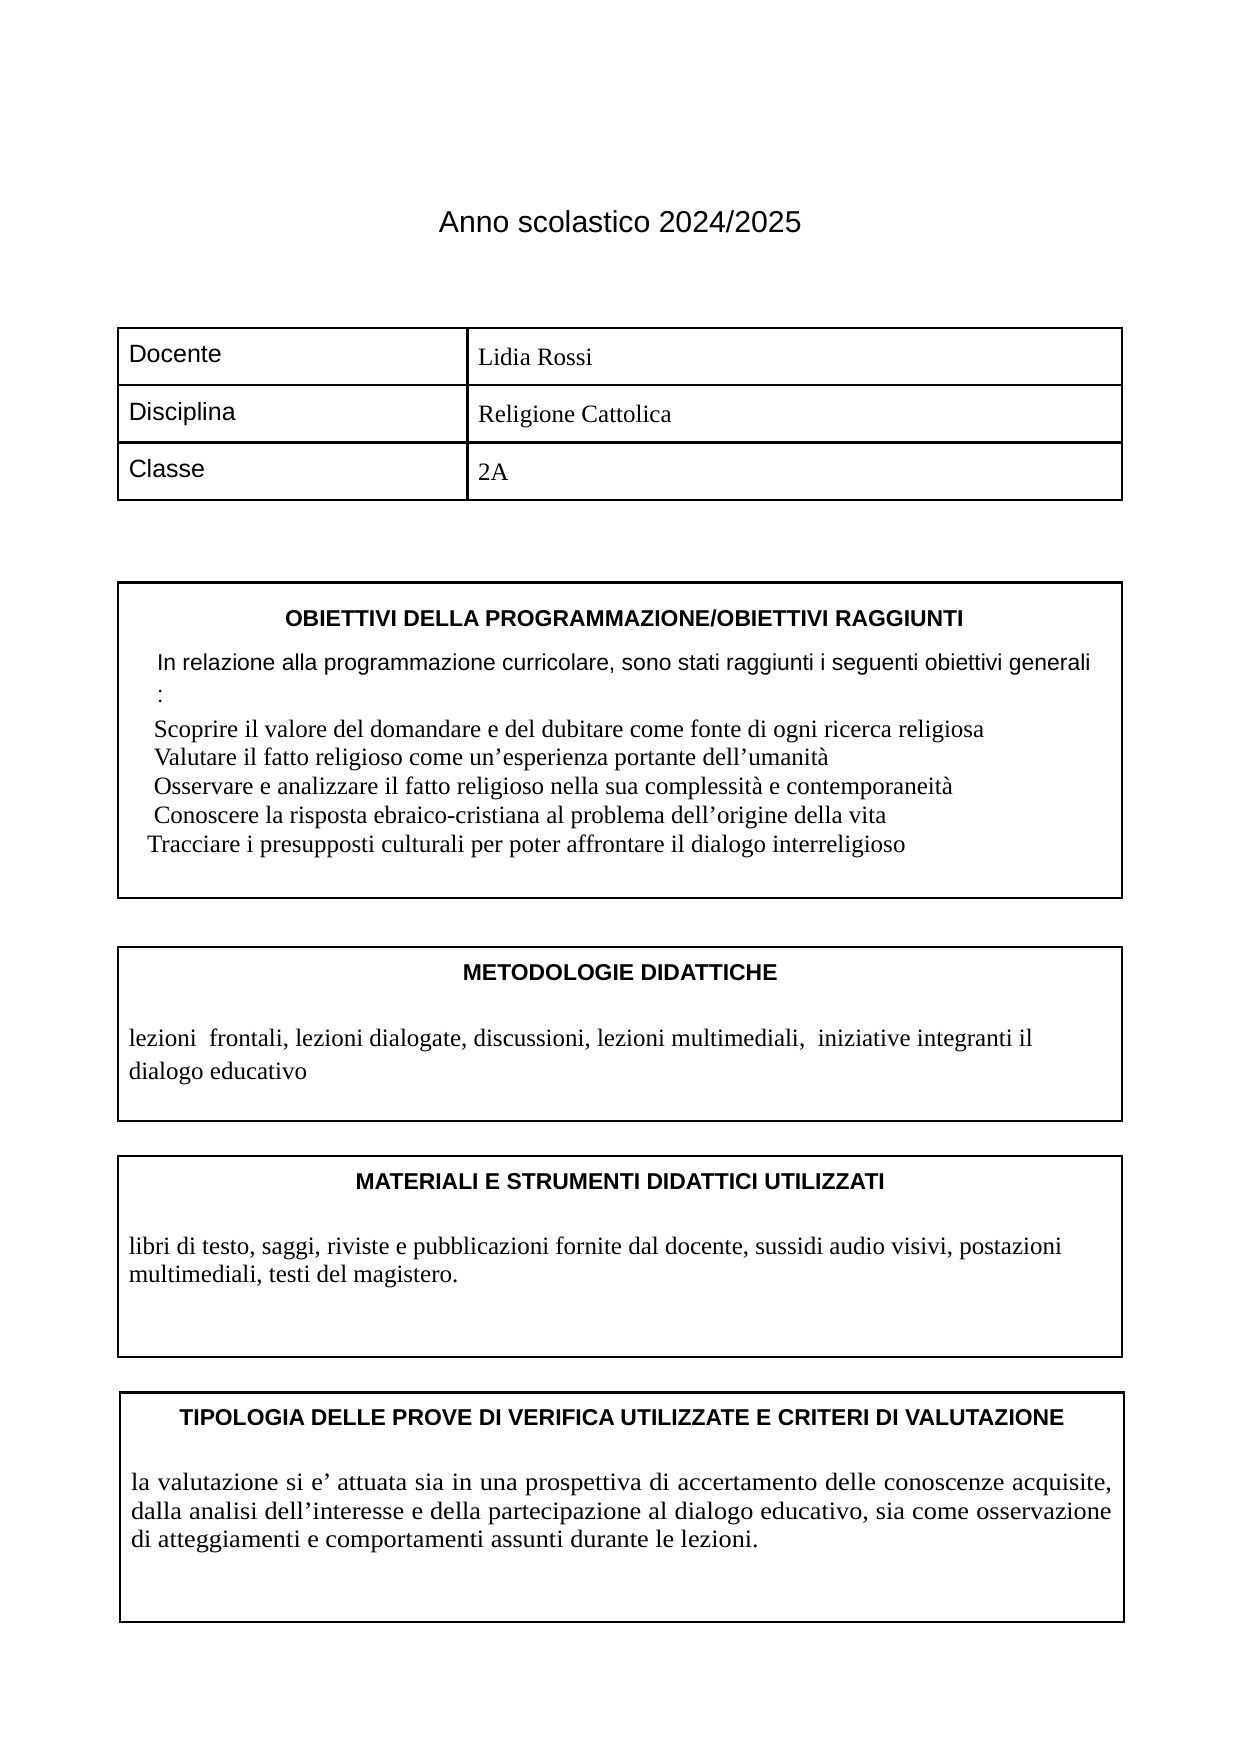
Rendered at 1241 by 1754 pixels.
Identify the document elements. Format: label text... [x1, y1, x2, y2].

table_header Lidia Rossi [469, 329, 1121, 384]
table_header MATERIALI E STRUMENTI DIDATTICI UTILIZZATI libri di testo, saggi, riviste e pubblicazioni fornite dal docente, sussidi audio visivi, postazioni multimediali, testi del magistero. [119, 1157, 1121, 1356]
table_header METODOLOGIE DIDATTICHE lezioni frontali, lezioni dialogate, discussioni, lezioni multimediali, iniziative integranti il dialogo educativo [119, 948, 1121, 1120]
table_cell Classe [119, 444, 466, 499]
table_cell Religione Cattolica [469, 386, 1121, 441]
table_header TIPOLOGIA DELLE PROVE DI VERIFICA UTILIZZATE E CRITERI DI VALUTAZIONE la valutazione si e’ attuata sia in una prospettiva di accertamento delle conoscenze acquisite, dalla analisi dell’interesse e della partecipazione al dialogo educativo, sia come osservazione di atteggiamenti e comportamenti assunti durante le lezioni. [121, 1394, 1123, 1621]
table_cell Disciplina [119, 386, 466, 441]
table_header Docente [119, 329, 466, 384]
table_header OBIETTIVI DELLA PROGRAMMAZIONE/OBIETTIVI RAGGIUNTI In relazione alla programmazione curricolare, sono stati raggiunti i seguenti obiettivi generali : Scoprire il valore del domandare e del dubitare come fonte di ogni ricerca religiosa Valutare il fatto religioso come un’esperienza portante dell’umanità Osservare e analizzare il fatto religioso nella sua complessità e contemporaneità Conoscere la risposta ebraico-cristiana al problema dell’origine della vita Tracciare i presupposti culturali per poter affrontare il dialogo interreligioso [119, 584, 1121, 897]
table_cell 2A [469, 444, 1121, 499]
text Anno scolastico 2024/2025 [118, 204, 1122, 239]
